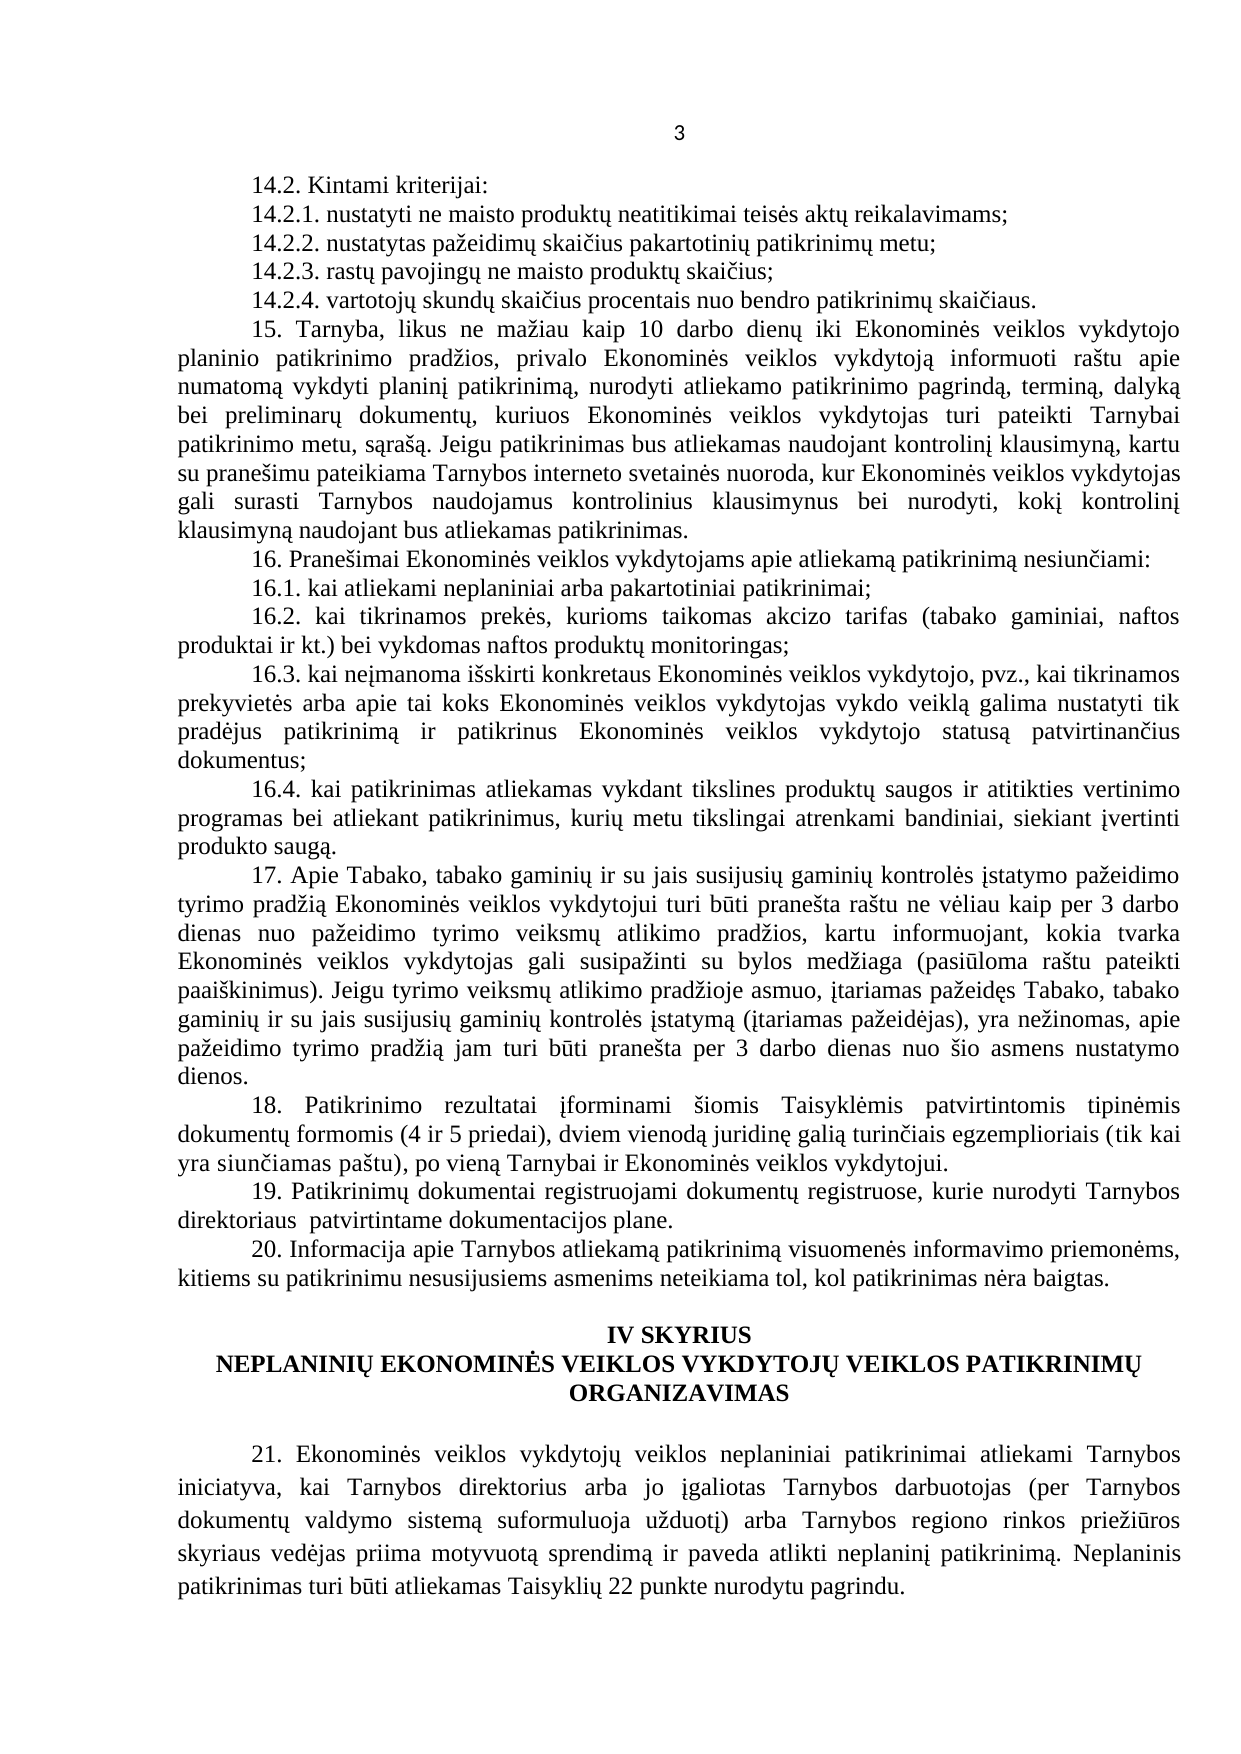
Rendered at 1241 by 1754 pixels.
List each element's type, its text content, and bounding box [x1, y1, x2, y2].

text 18. Patikrinimo rezultatai įforminami šiomis Taisyklėmis patvirtintomis tipinėmis dokumentų formomis (4 ir 5 priedai), dviem vienodą juridinę galią turinčiais egzemplioriais (tik kai yra siunčiamas paštu), po vieną Tarnybai ir Ekonominės veiklos vykdytojui. [177, 1090, 1181, 1176]
text 14.2.4. vartotojų skundų skaičius procentais nuo bendro patikrinimų skaičiaus. [177, 285, 1181, 314]
text 14.2.1. nustatyti ne maisto produktų neatitikimai teisės aktų reikalavimams; [177, 199, 1181, 228]
text 20. Informacija apie Tarnybos atliekamą patikrinimą visuomenės informavimo priemonėms, kitiems su patikrinimu nesusijusiems asmenims neteikiama tol, kol patikrinimas nėra baigtas. [177, 1234, 1181, 1291]
text 15. Tarnyba, likus ne mažiau kaip 10 darbo dienų iki Ekonominės veiklos vykdytojo planinio patikrinimo pradžios, privalo Ekonominės veiklos vykdytoją informuoti raštu apie numatomą vykdyti planinį patikrinimą, nurodyti atliekamo patikrinimo pagrindą, terminą, dalyką bei preliminarų dokumentų, kuriuos Ekonominės veiklos vykdytojas turi pateikti Tarnybai patikrinimo metu, sąrašą. Jeigu patikrinimas bus atliekamas naudojant kontrolinį klausimyną, kartu su pranešimu pateikiama Tarnybos interneto svetainės nuoroda, kur Ekonominės veiklos vykdytojas gali surasti Tarnybos naudojamus kontrolinius klausimynus bei nurodyti, kokį kontrolinį klausimyną naudojant bus atliekamas patikrinimas. [177, 314, 1181, 544]
text 17. Apie Tabako, tabako gaminių ir su jais susijusių gaminių kontrolės įstatymo pažeidimo tyrimo pradžią Ekonominės veiklos vykdytojui turi būti pranešta raštu ne vėliau kaip per 3 darbo dienas nuo pažeidimo tyrimo veiksmų atlikimo pradžios, kartu informuojant, kokia tvarka Ekonominės veiklos vykdytojas gali susipažinti su bylos medžiaga (pasiūloma raštu pateikti paaiškinimus). Jeigu tyrimo veiksmų atlikimo pradžioje asmuo, įtariamas pažeidęs Tabako, tabako gaminių ir su jais susijusių gaminių kontrolės įstatymą (įtariamas pažeidėjas), yra nežinomas, apie pažeidimo tyrimo pradžią jam turi būti pranešta per 3 darbo dienas nuo šio asmens nustatymo dienos. [177, 860, 1181, 1090]
text NEPLANINIŲ EKONOMINĖS VEIKLOS VYKDYTOJŲ VEIKLOS PATIKRINIMŲ ORGANIZAVIMAS [177, 1349, 1181, 1406]
text 14.2.3. rastų pavojingų ne maisto produktų skaičius; [177, 256, 1181, 285]
text 16.4. kai patikrinimas atliekamas vykdant tikslines produktų saugos ir atitikties vertinimo programas bei atliekant patikrinimus, kurių metu tikslingai atrenkami bandiniai, siekiant įvertinti produkto saugą. [177, 774, 1181, 860]
text 19. Patikrinimų dokumentai registruojami dokumentų registruose, kurie nurodyti Tarnybos direktoriaus patvirtintame dokumentacijos plane. [177, 1176, 1181, 1234]
text 16.1. kai atliekami neplaniniai arba pakartotiniai patikrinimai; [177, 573, 1181, 601]
text 16.2. kai tikrinamos prekės, kurioms taikomas akcizo tarifas (tabako gaminiai, naftos produktai ir kt.) bei vykdomas naftos produktų monitoringas; [177, 601, 1181, 659]
text 21. Ekonominės veiklos vykdytojų veiklos neplaniniai patikrinimai atliekami Tarnybos iniciatyva, kai Tarnybos direktorius arba jo įgaliotas Tarnybos darbuotojas (per Tarnybos dokumentų valdymo sistemą suformuluoja užduotį) arba Tarnybos regiono rinkos priežiūros skyriaus vedėjas priima motyvuotą sprendimą ir paveda atlikti neplaninį patikrinimą. Neplaninis patikrinimas turi būti atliekamas Taisyklių 22 punkte nurodytu pagrindu. [177, 1439, 1181, 1600]
text 14.2. Kintami kriterijai: [177, 170, 1181, 199]
text 14.2.2. nustatytas pažeidimų skaičius pakartotinių patikrinimų metu; [177, 228, 1181, 256]
text 16.3. kai neįmanoma išskirti konkretaus Ekonominės veiklos vykdytojo, pvz., kai tikrinamos prekyvietės arba apie tai koks Ekonominės veiklos vykdytojas vykdo veiklą galima nustatyti tik pradėjus patikrinimą ir patikrinus Ekonominės veiklos vykdytojo statusą patvirtinančius dokumentus; [177, 659, 1181, 774]
text 16. Pranešimai Ekonominės veiklos vykdytojams apie atliekamą patikrinimą nesiunčiami: [177, 544, 1181, 573]
text IV SKYRIUS [177, 1320, 1181, 1349]
